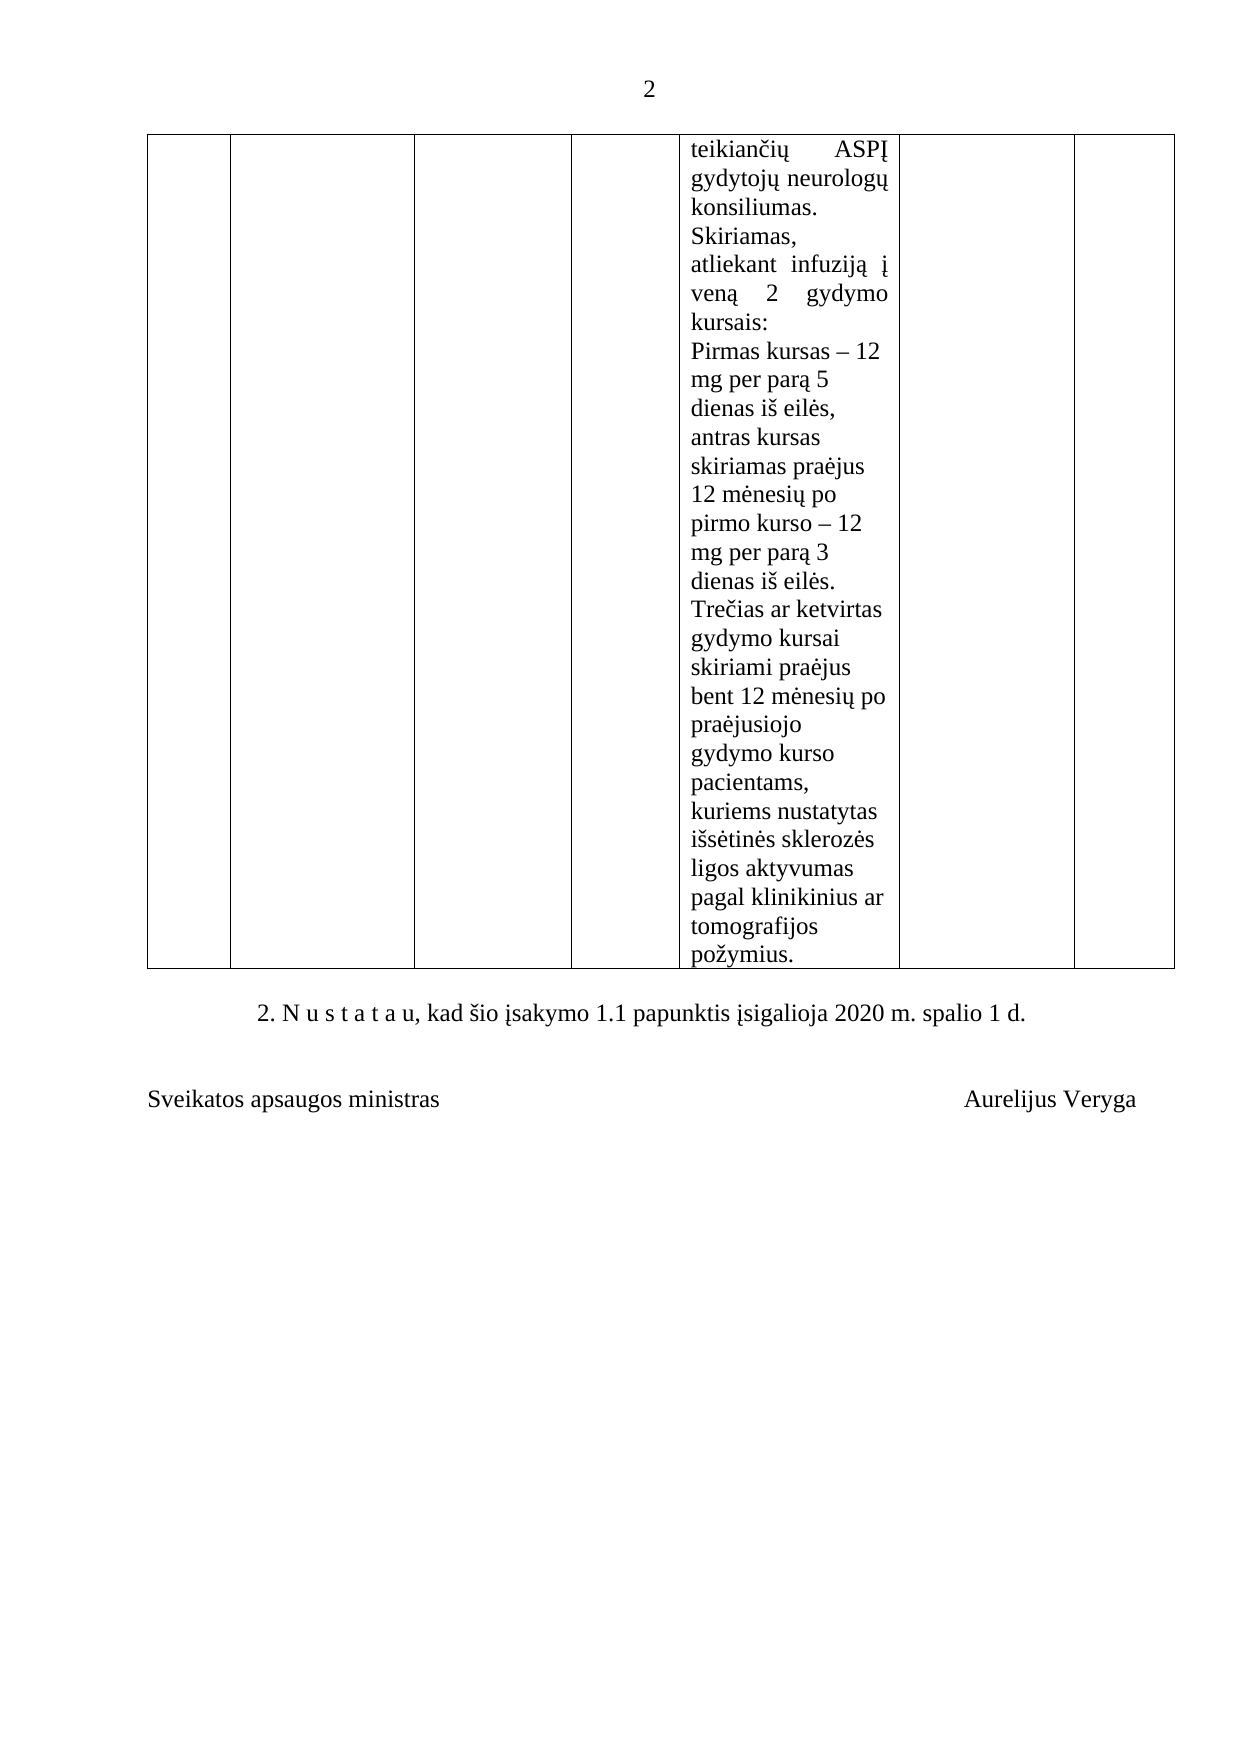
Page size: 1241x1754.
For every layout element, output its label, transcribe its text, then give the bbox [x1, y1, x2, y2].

text 2. N u s t a t a u, kad šio įsakymo 1.1 papunktis įsigalioja 2020 m. spalio 1 d. [147, 998, 1152, 1027]
text Sveikatos apsaugos ministras Aurelijus Veryga [147, 1084, 1152, 1113]
table_header [900, 135, 1074, 968]
table_header [1075, 135, 1174, 968]
table_header [231, 135, 414, 968]
table_header [148, 135, 230, 968]
table_header teikiančių ASPĮ gydytojų neurologų konsiliumas. Skiriamas, atliekant infuziją į veną 2 gydymo kursais: Pirmas kursas – 12 mg per parą 5 dienas iš eilės, antras kursas skiriamas praėjus 12 mėnesių po pirmo kurso – 12 mg per parą 3 dienas iš eilės. Trečias ar ketvirtas gydymo kursai skiriami praėjus bent 12 mėnesių po praėjusiojo gydymo kurso pacientams, kuriems nustatytas išsėtinės sklerozės ligos aktyvumas pagal klinikinius ar tomografijos požymius. [680, 135, 899, 968]
table_header [572, 135, 679, 968]
table_header [415, 135, 571, 968]
